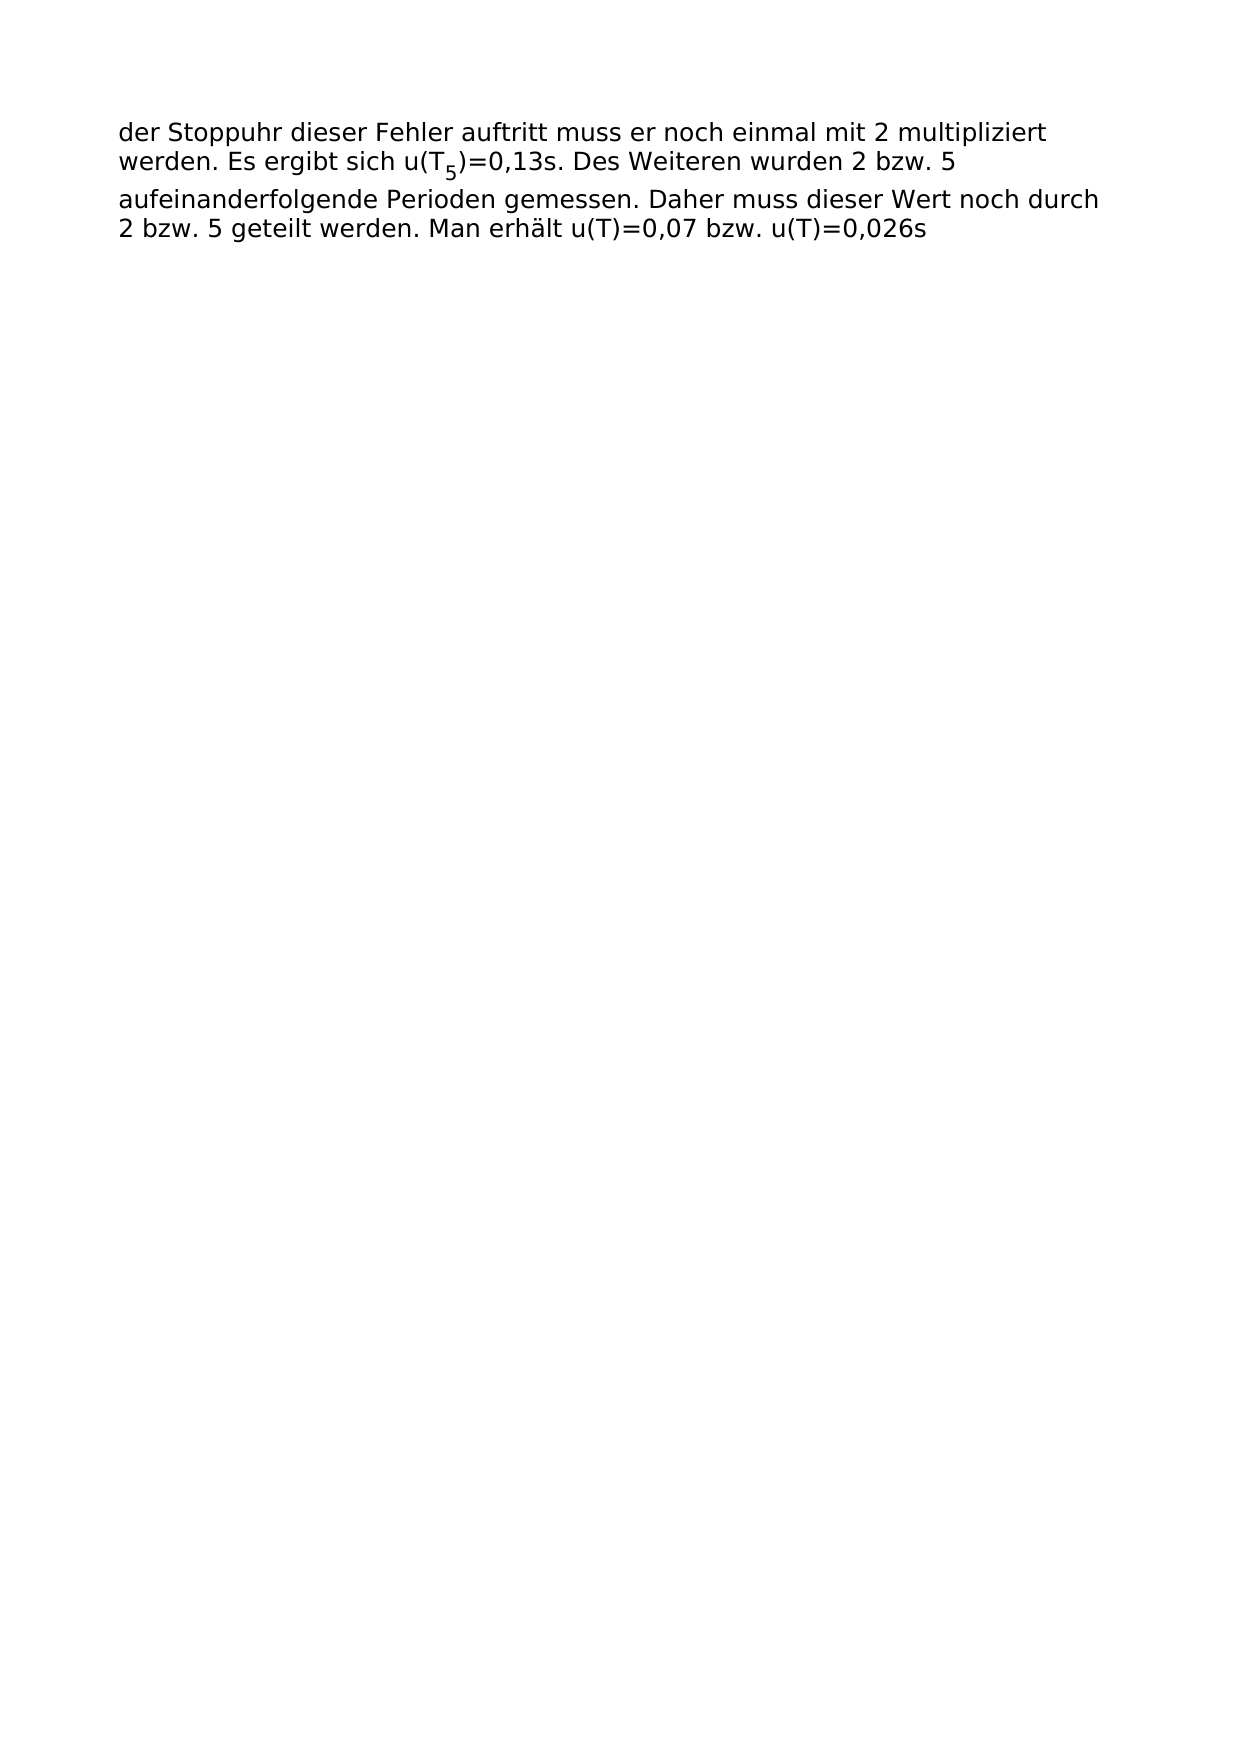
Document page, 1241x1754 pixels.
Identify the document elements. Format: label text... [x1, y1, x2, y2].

text der Stoppuhr dieser Fehler auftritt muss er noch einmal mit 2 multipliziert werden. Es ergibt sich u(T5)=0,13s. Des Weiteren wurden 2 bzw. 5 aufeinanderfolgende Perioden gemessen. Daher muss dieser Wert noch durch 2 bzw. 5 geteilt werden. Man erhält u(T)=0,07 bzw. u(T)=0,026s [118, 118, 1122, 243]
